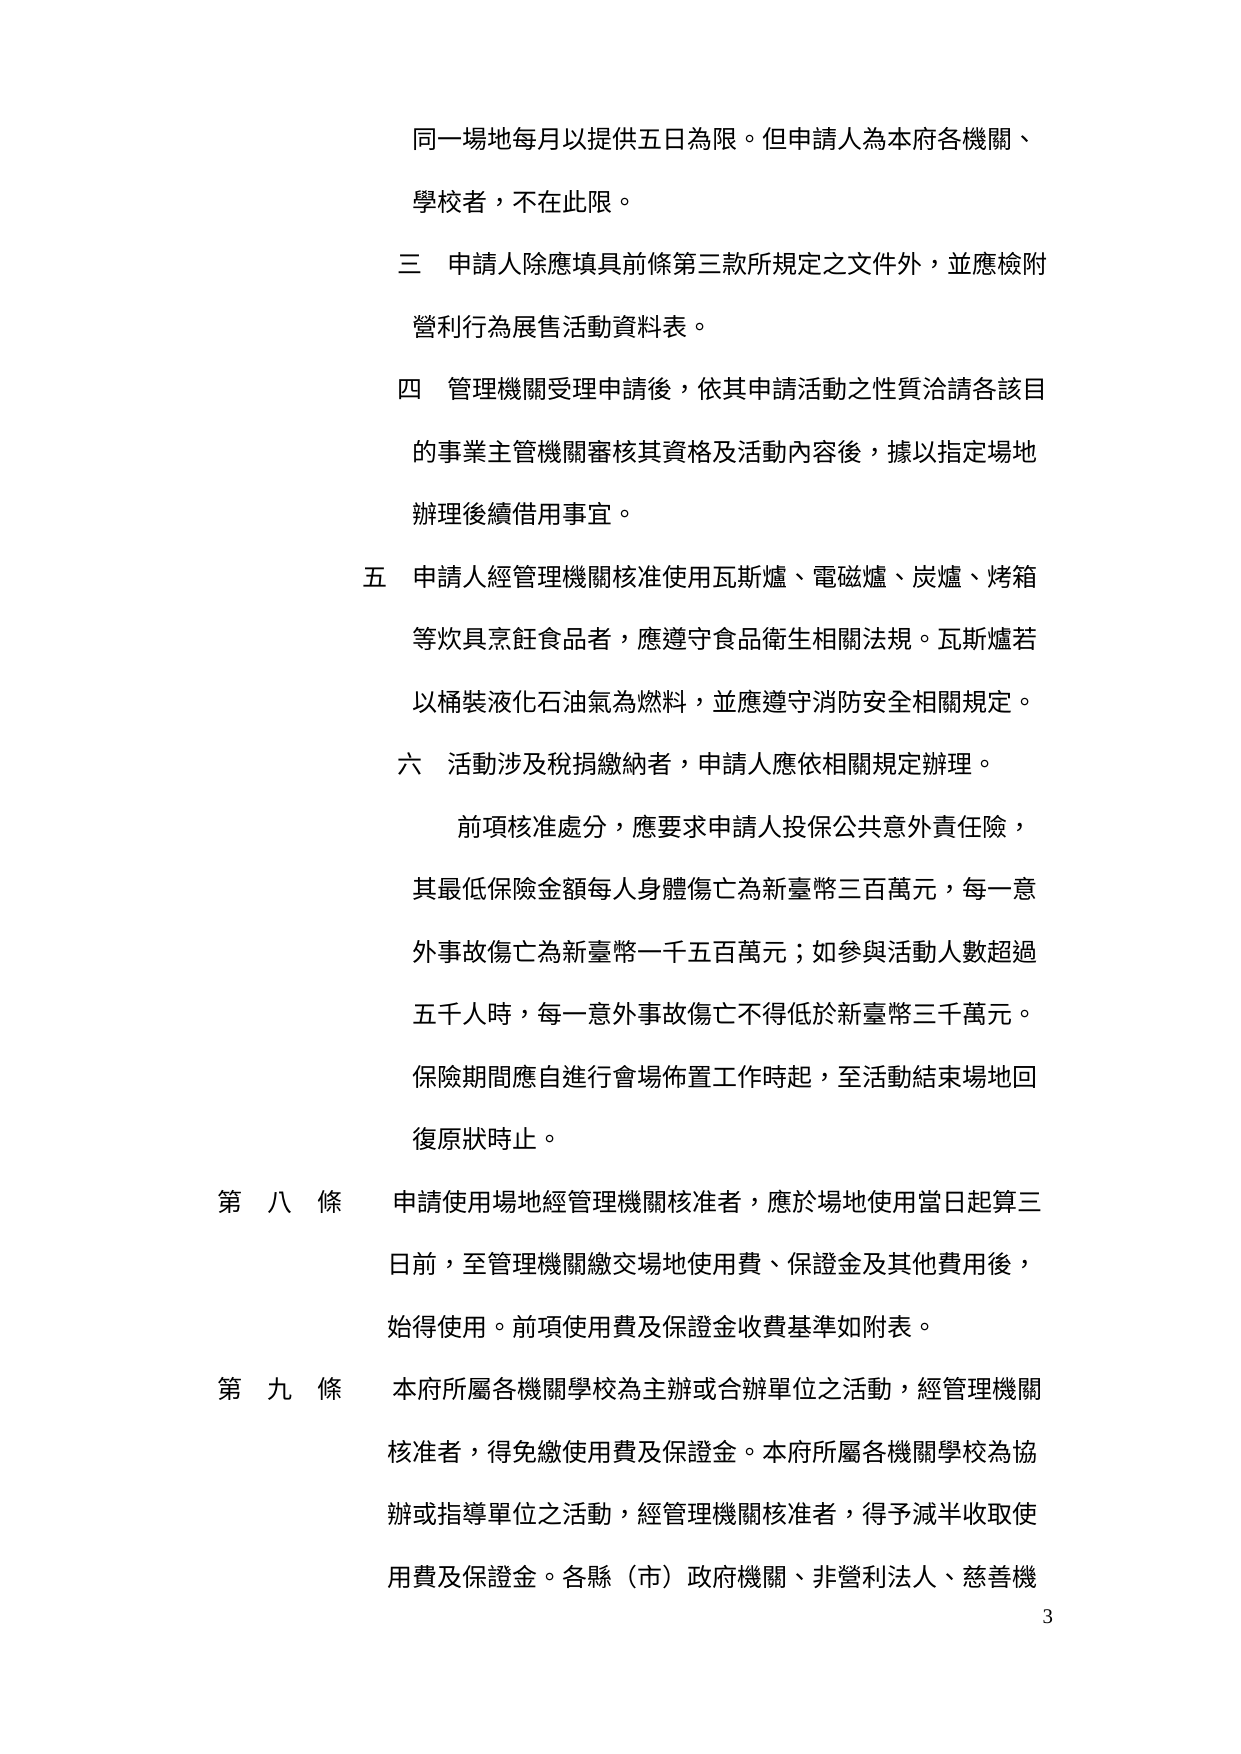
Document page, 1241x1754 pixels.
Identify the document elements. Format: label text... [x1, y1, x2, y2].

text 第 九 條 本府所屬各機關學校為主辦或合辦單位之活動，經管理機關核准者，得免繳使用費及保證金。本府所屬各機關學校為協辦或指導單位之活動，經管理機關核准者，得予減半收取使用費及保證金。各縣（市）政府機關、非營利法人、慈善機 [187, 1346, 1053, 1596]
text 前項核准處分，應要求申請人投保公共意外責任險，其最低保險金額每人身體傷亡為新臺幣三百萬元，每一意外事故傷亡為新臺幣一千五百萬元；如參與活動人數超過五千人時，每一意外事故傷亡不得低於新臺幣三千萬元。保險期間應自進行會場佈置工作時起，至活動結束場地回復原狀時止。 [187, 784, 1053, 1159]
text 五 申請人經管理機關核准使用瓦斯爐、電磁爐、炭爐、烤箱等炊具烹飪食品者，應遵守食品衛生相關法規。瓦斯爐若以桶裝液化石油氣為燃料，並應遵守消防安全相關規定。 [187, 534, 1053, 721]
text 二 申請人得以書面、網路或傳真方式向管理機關提出申請；同一場地每月以提供五日為限。但申請人為本府各機關、學校者，不在此限。 [187, 96, 1053, 221]
text 第 八 條 申請使用場地經管理機關核准者，應於場地使用當日起算三日前，至管理機關繳交場地使用費、保證金及其他費用後，始得使用。前項使用費及保證金收費基準如附表。 [187, 1159, 1053, 1346]
text 六 活動涉及稅捐繳納者，申請人應依相關規定辦理。 [187, 721, 1053, 784]
text 四 管理機關受理申請後，依其申請活動之性質洽請各該目的事業主管機關審核其資格及活動內容後，據以指定場地辦理後續借用事宜。 [187, 346, 1053, 534]
text 三 申請人除應填具前條第三款所規定之文件外，並應檢附營利行為展售活動資料表。 [187, 221, 1053, 346]
